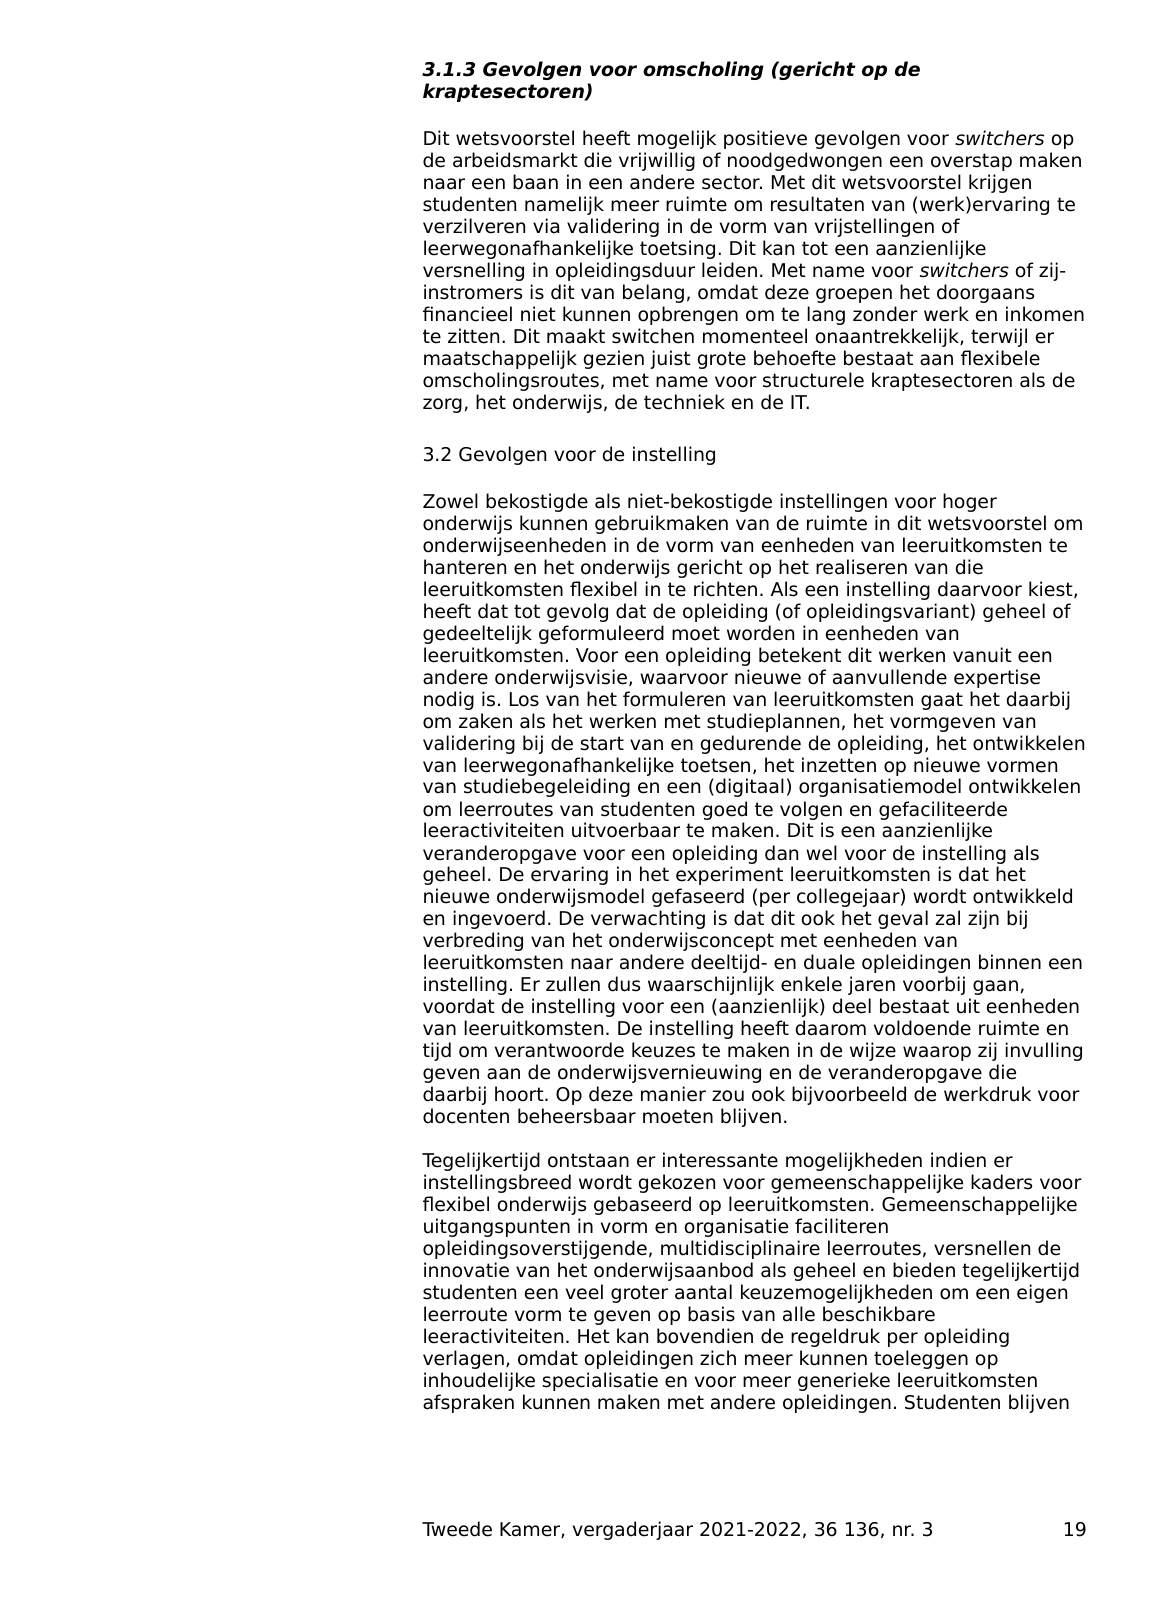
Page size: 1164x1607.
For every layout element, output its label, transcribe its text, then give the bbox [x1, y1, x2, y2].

subtitle 3.1.3 Gevolgen voor omscholing (gericht op de kraptesectoren) [422, 59, 1087, 103]
subtitle 3.2 Gevolgen voor de instelling [422, 444, 1087, 466]
text Tegelijkertijd ontstaan er interessante mogelijkheden indien er instellingsbreed wordt gekozen voor gemeenschappelijke kaders voor flexibel onderwijs gebaseerd op leeruitkomsten. Gemeenschappelijke uitgangspunten in vorm en organisatie faciliteren opleidingsoverstijgende, multidisciplinaire leerroutes, versnellen de innovatie van het onderwijsaanbod als geheel en bieden tegelijkertijd studenten een veel groter aantal keuzemogelijkheden om een eigen leerroute vorm te geven op basis van alle beschikbare leeractiviteiten. Het kan bovendien de regeldruk per opleiding verlagen, omdat opleidingen zich meer kunnen toeleggen op inhoudelijke specialisatie en voor meer generieke leeruitkomsten afspraken kunnen maken met andere opleidingen. Studenten blijven [422, 1150, 1087, 1414]
text Zowel bekostigde als niet-bekostigde instellingen voor hoger onderwijs kunnen gebruikmaken van de ruimte in dit wetsvoorstel om onderwijseenheden in de vorm van eenheden van leeruitkomsten te hanteren en het onderwijs gericht op het realiseren van die leeruitkomsten flexibel in te richten. Als een instelling daarvoor kiest, heeft dat tot gevolg dat de opleiding (of opleidingsvariant) geheel of gedeeltelijk geformuleerd moet worden in eenheden van leeruitkomsten. Voor een opleiding betekent dit werken vanuit een andere onderwijsvisie, waarvoor nieuwe of aanvullende expertise nodig is. Los van het formuleren van leeruitkomsten gaat het daarbij om zaken als het werken met studieplannen, het vormgeven van validering bij de start van en gedurende de opleiding, het ontwikkelen van leerwegonafhankelijke toetsen, het inzetten op nieuwe vormen van studiebegeleiding en een (digitaal) organisatiemodel ontwikkelen om leerroutes van studenten goed te volgen en gefaciliteerde leeractiviteiten uitvoerbaar te maken. Dit is een aanzienlijke veranderopgave voor een opleiding dan wel voor de instelling als geheel. De ervaring in het experiment leeruitkomsten is dat het nieuwe onderwijsmodel gefaseerd (per collegejaar) wordt ontwikkeld en ingevoerd. De verwachting is dat dit ook het geval zal zijn bij verbreding van het onderwijsconcept met eenheden van leeruitkomsten naar andere deeltijd- en duale opleidingen binnen een instelling. Er zullen dus waarschijnlijk enkele jaren voorbij gaan, voordat de instelling voor een (aanzienlijk) deel bestaat uit eenheden van leeruitkomsten. De instelling heeft daarom voldoende ruimte en tijd om verantwoorde keuzes te maken in de wijze waarop zij invulling geven aan de onderwijsvernieuwing en de veranderopgave die daarbij hoort. Op deze manier zou ook bijvoorbeeld de werkdruk voor docenten beheersbaar moeten blijven. [422, 491, 1087, 1128]
text Dit wetsvoorstel heeft mogelijk positieve gevolgen voor switchers op de arbeidsmarkt die vrijwillig of noodgedwongen een overstap maken naar een baan in een andere sector. Met dit wetsvoorstel krijgen studenten namelijk meer ruimte om resultaten van (werk)ervaring te verzilveren via validering in de vorm van vrijstellingen of leerwegonafhankelijke toetsing. Dit kan tot een aanzienlijke versnelling in opleidingsduur leiden. Met name voor switchers of zij-instromers is dit van belang, omdat deze groepen het doorgaans financieel niet kunnen opbrengen om te lang zonder werk en inkomen te zitten. Dit maakt switchen momenteel onaantrekkelijk, terwijl er maatschappelijk gezien juist grote behoefte bestaat aan flexibele omscholingsroutes, met name voor structurele kraptesectoren als de zorg, het onderwijs, de techniek en de IT. [422, 128, 1087, 414]
